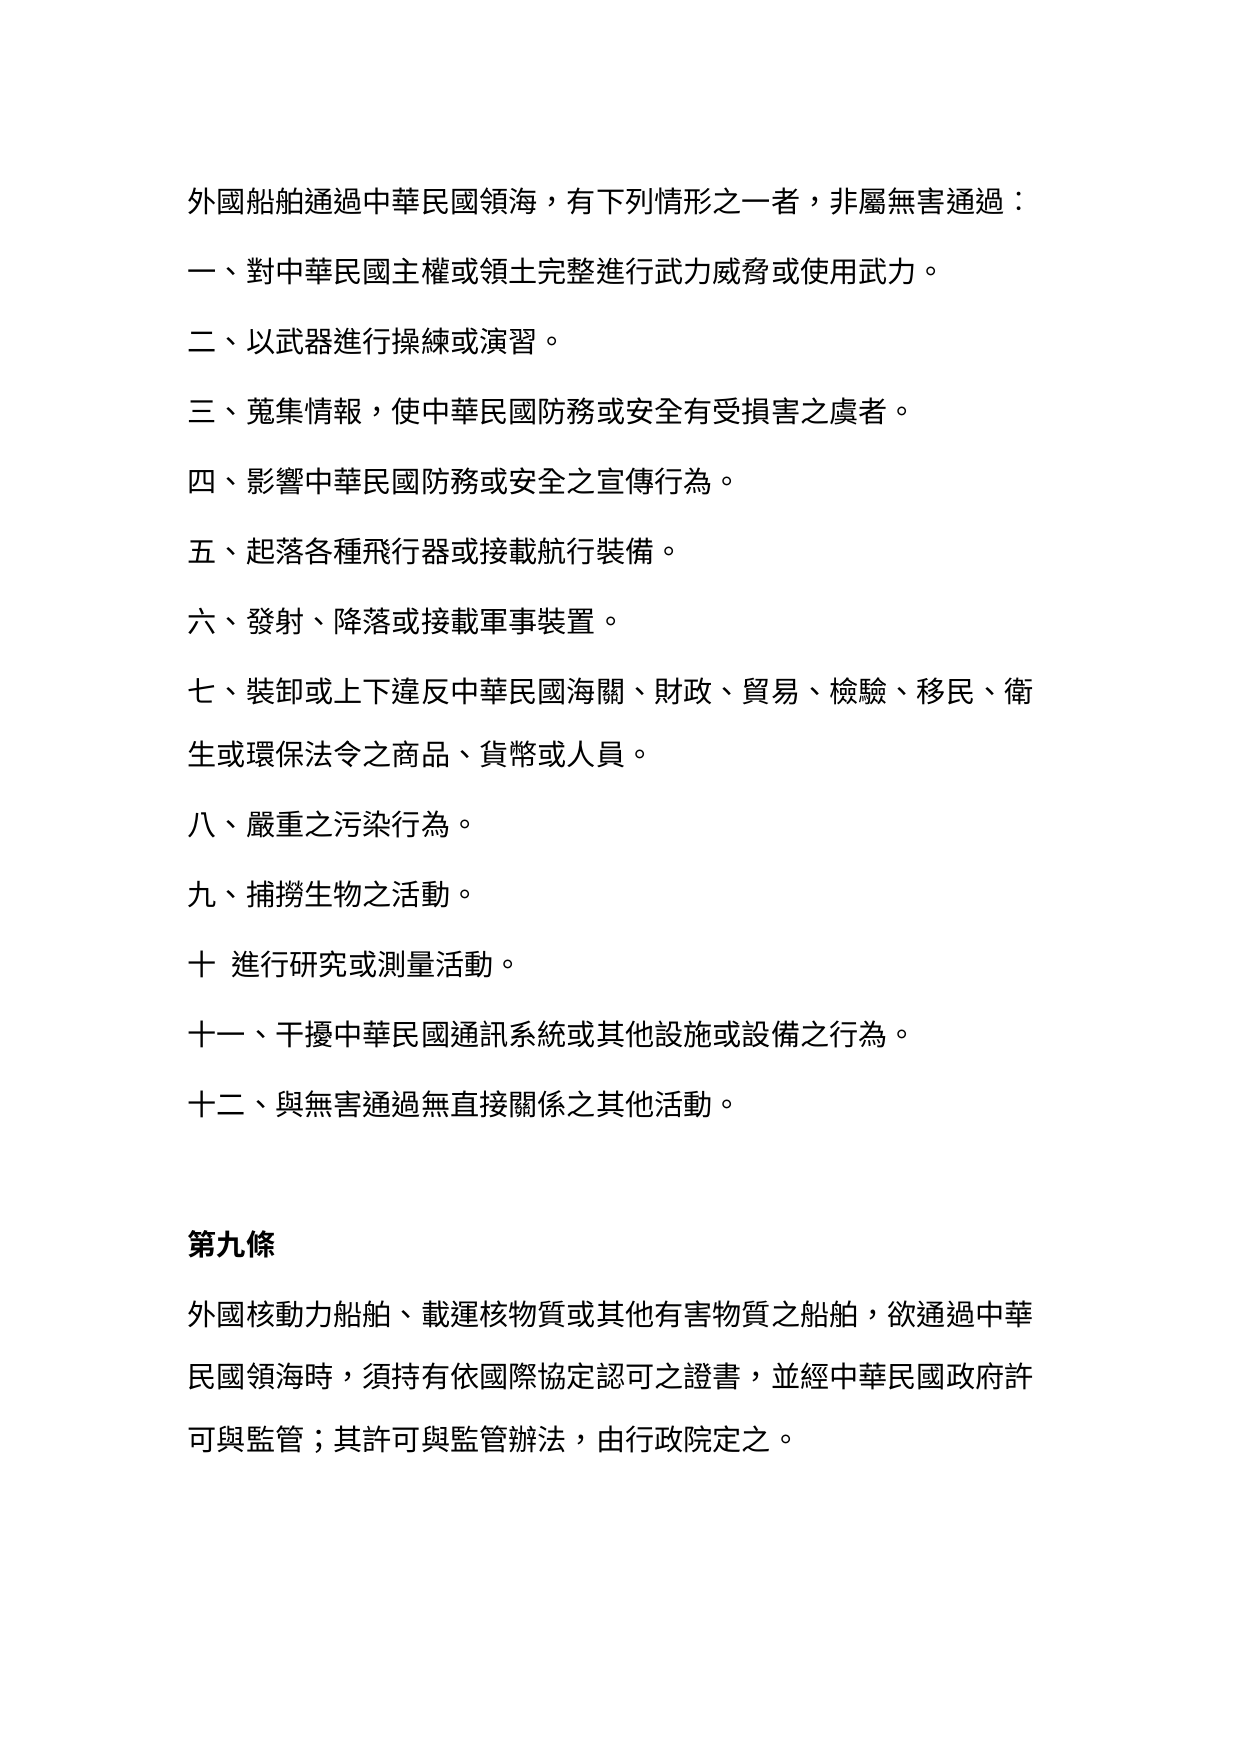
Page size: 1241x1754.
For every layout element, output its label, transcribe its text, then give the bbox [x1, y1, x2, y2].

text 十二、與無害通過無直接關係之其他活動。 [187, 1061, 1053, 1123]
text 外國船舶通過中華民國領海，有下列情形之一者，非屬無害通過︰ [187, 158, 1053, 221]
text 一、對中華民國主權或領土完整進行武力威脅或使用武力。 [187, 228, 1053, 291]
text 九、捕撈生物之活動。 [187, 851, 1053, 913]
text 三、蒐集情報，使中華民國防務或安全有受損害之虞者。 [187, 368, 1053, 431]
text 七、裝卸或上下違反中華民國海關、財政、貿易、檢驗、移民、衛生或環保法令之商品、貨幣或人員。 [187, 648, 1053, 773]
text 八、嚴重之污染行為。 [187, 781, 1053, 843]
text 二、以武器進行操練或演習。 [187, 298, 1053, 361]
text 第九條 [187, 1201, 1053, 1263]
text 四、影響中華民國防務或安全之宣傳行為。 [187, 438, 1053, 501]
text 十 進行研究或測量活動。 [187, 921, 1053, 983]
text 外國核動力船舶、載運核物質或其他有害物質之船舶，欲通過中華民國領海時，須持有依國際協定認可之證書，並經中華民國政府許可與監管；其許可與監管辦法，由行政院定之。 [187, 1271, 1053, 1458]
text 六、發射、降落或接載軍事裝置。 [187, 578, 1053, 641]
text 五、起落各種飛行器或接載航行裝備。 [187, 508, 1053, 571]
text 十一、干擾中華民國通訊系統或其他設施或設備之行為。 [187, 991, 1053, 1053]
